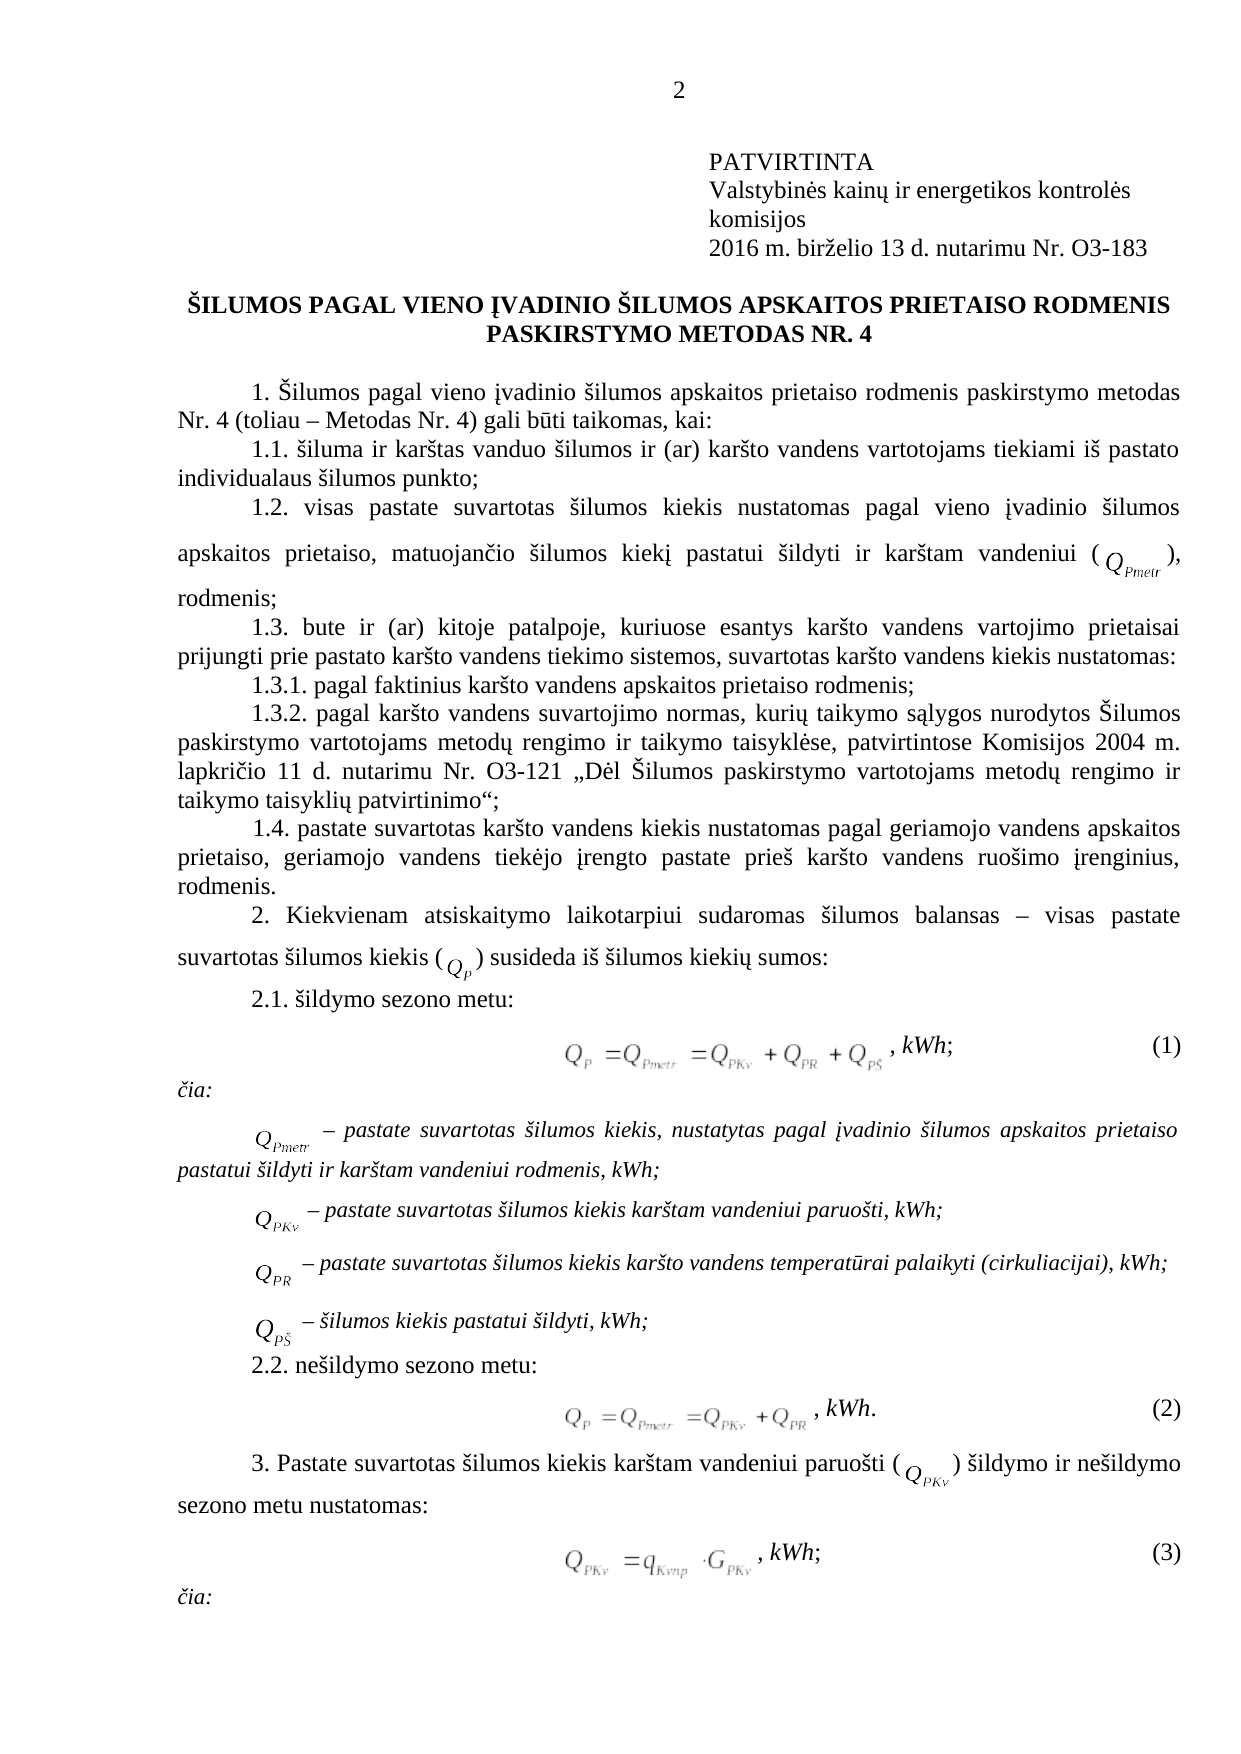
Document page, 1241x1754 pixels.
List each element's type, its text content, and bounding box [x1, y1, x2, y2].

text 1.3.2. pagal karšto vandens suvartojimo normas, kurių taikymo sąlygos nurodytos Šilumos paskirstymo vartotojams metodų rengimo ir taikymo taisyklėse, patvirtintose Komisijos 2004 m. lapkričio 11 d. nutarimu Nr. O3-121 „Dėl Šilumos paskirstymo vartotojams metodų rengimo ir taikymo taisyklių patvirtinimo“; [177, 698, 1181, 813]
text – pastate suvartotas šilumos kiekis karšto vandens temperatūrai palaikyti (cirkuliacijai), kWh; [177, 1236, 1181, 1289]
text ŠILUMOS PAGAL VIENO ĮVADINIO ŠILUMOS APSKAITOS PRIETAISO RODMENIS PASKIRSTYMO METODAS NR. 4 [177, 291, 1181, 348]
text 1.3.1. pagal faktinius karšto vandens apskaitos prietaiso rodmenis; [177, 670, 1181, 698]
text , kWh; (1) [177, 1013, 1181, 1076]
text , kWh; (3) [177, 1519, 1181, 1583]
text – pastate suvartotas šilumos kiekis karštam vandeniui paruošti, kWh; [177, 1182, 1181, 1236]
text 2.1. šildymo sezono metu: [177, 984, 1181, 1013]
text 3. Pastate suvartotas šilumos kiekis karštam vandeniui paruošti () šildymo ir nešildymo sezono metu nustatomas: [177, 1435, 1181, 1519]
text 1. Šilumos pagal vieno įvadinio šilumos apskaitos prietaiso rodmenis paskirstymo metodas Nr. 4 (toliau – Metodas Nr. 4) gali būti taikomas, kai: [177, 377, 1181, 434]
text čia: [177, 1076, 1181, 1102]
text 1.3. bute ir (ar) kitoje patalpoje, kuriuose esantys karšto vandens vartojimo prietaisai prijungti prie pastato karšto vandens tiekimo sistemos, suvartotas karšto vandens kiekis nustatomas: [177, 612, 1181, 670]
text 2.2. nešildymo sezono metu: [177, 1350, 1181, 1379]
text čia: [177, 1583, 1181, 1609]
text 1.1. šiluma ir karštas vanduo šilumos ir (ar) karšto vandens vartotojams tiekiami iš pastato individualaus šilumos punkto; [177, 434, 1181, 492]
text , kWh. (2) [177, 1379, 1181, 1435]
text 1.4. pastate suvartotas karšto vandens kiekis nustatomas pagal geriamojo vandens apskaitos prietaiso, geriamojo vandens tiekėjo įrengto pastate prieš karšto vandens ruošimo įrenginius, rodmenis. [177, 813, 1181, 900]
text Valstybinės kainų ir energetikos kontrolės komisijos [709, 176, 1181, 233]
text – pastate suvartotas šilumos kiekis, nustatytas pagal įvadinio šilumos apskaitos prietaiso pastatui šildyti ir karštam vandeniui rodmenis, kWh; [177, 1102, 1181, 1182]
text 1.2. visas pastate suvartotas šilumos kiekis nustatomas pagal vieno įvadinio šilumos apskaitos prietaiso, matuojančio šilumos kiekį pastatui šildyti ir karštam vandeniui (), rodmenis; [177, 492, 1181, 612]
text 2016 m. birželio 13 d. nutarimu Nr. O3-183 [709, 233, 1181, 262]
text 2. Kiekvienam atsiskaitymo laikotarpiui sudaromas šilumos balansas – visas pastate suvartotas šilumos kiekis () susideda iš šilumos kiekių sumos: [177, 900, 1181, 984]
text – šilumos kiekis pastatui šildyti, kWh; [177, 1289, 1181, 1350]
text PATVIRTINTA [709, 147, 1181, 176]
